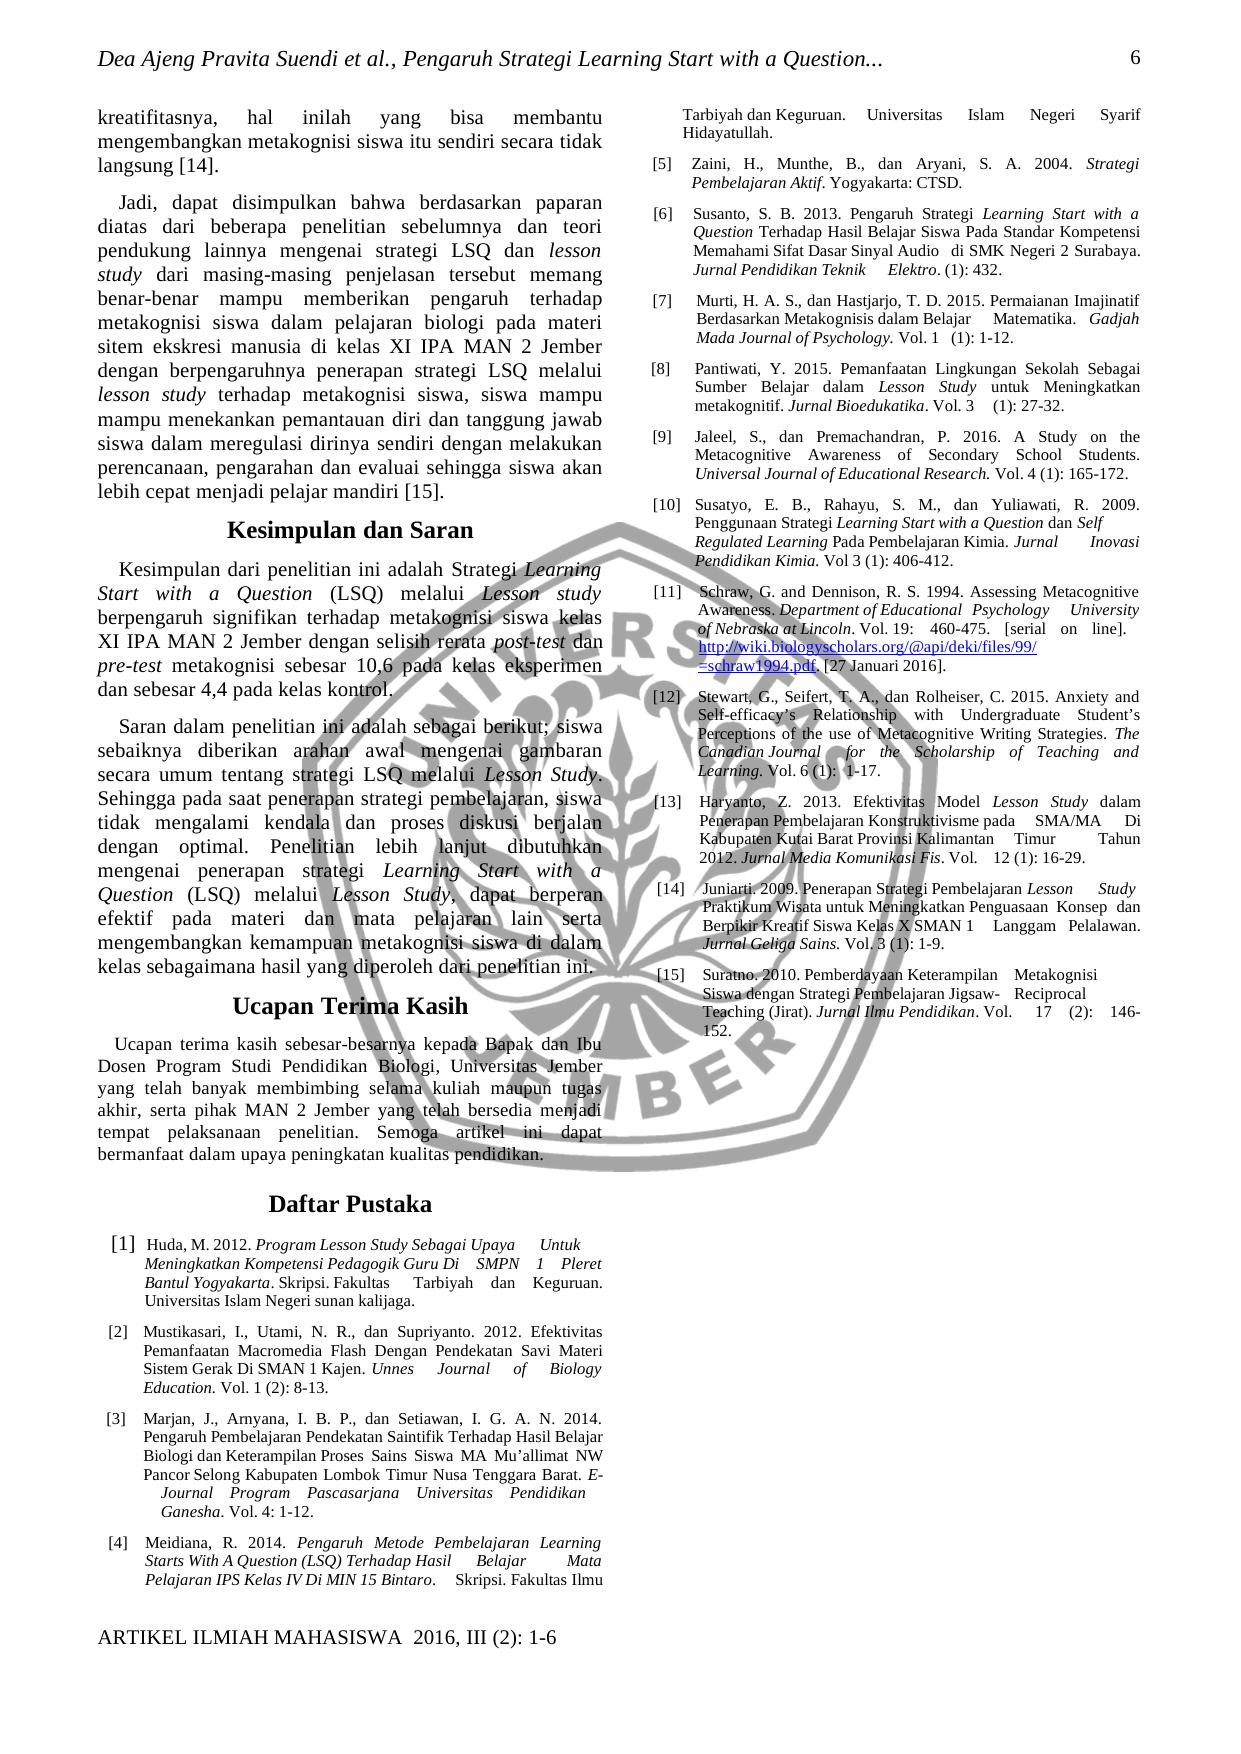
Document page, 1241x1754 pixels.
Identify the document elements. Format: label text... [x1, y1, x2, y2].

text [5] Zaini, H., Munthe, B., dan Aryani, S. A. 2004. Strategi Pembelajaran Aktif. Yogyakarta: CTSD. [652, 155, 1141, 192]
text [12] Stewart, G., Seifert, T. A., dan Rolheiser, C. 2015. Anxiety and Self-efficacy’s Relationship with Undergraduate Student’s Perceptions of the use of Metacognitive Writing Strategies. The Canadian Journal for the Scholarship of Teaching and Learning. Vol. 6 (1): 1-17. [637, 687, 1141, 780]
text [6] Susanto, S. B. 2013. Pengaruh Strategi Learning Start with a Question Terhadap Hasil Belajar Siswa Pada Standar Kompetensi Memahami Sifat Dasar Sinyal Audio di SMK Negeri 2 Surabaya. Jurnal Pendidikan Teknik Elektro. (1): 432. [649, 204, 1141, 278]
text [11] Schraw, G. and Dennison, R. S. 1994. Assessing Metacognitive Awareness. Department of Educational Psychology University of Nebraska at Lincoln. Vol. 19: 460-475. [serial on line]. http://wiki.biologyscholars.org/@api/deki/files/99/ =schraw1994.pdf. [27 Januari 2016]. [641, 582, 1141, 675]
text [7] Murti, H. A. S., dan Hastjarjo, T. D. 2015. Permaianan Imajinatif Berdasarkan Metakognisis dalam Belajar Matematika. Gadjah Mada Journal of Psychology. Vol. 1 (1): 1-12. [644, 291, 1141, 347]
text [4] Meidiana, R. 2014. Pengaruh Metode Pembelajaran Learning Starts With A Question (LSQ) Terhadap Hasil Belajar Mata Pelajaran IPS Kelas IV Di MIN 15 Bintaro. Skripsi. Fakultas Ilmu [108, 1533, 603, 1589]
text [13] Haryanto, Z. 2013. Efektivitas Model Lesson Study dalam Penerapan Pembelajaran Konstruktivisme pada SMA/MA Di Kabupaten Kutai Barat Provinsi Kalimantan Timur Tahun 2012. Jurnal Media Komunikasi Fis. Vol. 12 (1): 16-29. [653, 792, 1141, 867]
text [2] Mustikasari, I., Utami, N. R., dan Supriyanto. 2012. Efektivitas Pemanfaatan Macromedia Flash Dengan Pendekatan Savi Materi Sistem Gerak Di SMAN 1 Kajen. Unnes Journal of Biology Education. Vol. 1 (2): 8-13. [108, 1323, 603, 1397]
text kreatifitasnya, hal inilah yang bisa membantu mengembangkan metakognisi siswa itu sendiri secara tidak langsung [14]. [97, 105, 603, 177]
text Daftar Pustaka [97, 1189, 603, 1218]
text [9] Jaleel, S., dan Premachandran, P. 2016. A Study on the Metacognitive Awareness of Secondary School Students. Universal Journal of Educational Research. Vol. 4 (1): 165-172. [652, 427, 1141, 483]
text Jadi, dapat disimpulkan bahwa berdasarkan paparan diatas dari beberapa penelitian sebelumnya dan teori pendukung lainnya mengenai strategi LSQ dan lesson study dari masing-masing penjelasan tersebut memang benar-benar mampu memberikan pengaruh terhadap metakognisi siswa dalam pelajaran biologi pada materi sitem ekskresi manusia di kelas XI IPA MAN 2 Jember dengan berpengaruhnya penerapan strategi LSQ melalui lesson study terhadap metakognisi siswa, siswa mampu mampu menekankan pemantauan diri dan tanggung jawab siswa dalam meregulasi dirinya sendiri dengan melakukan perencanaan, pengarahan dan evaluai sehingga siswa akan lebih cepat menjadi pelajar mandiri [15]. [97, 190, 603, 503]
text [15] Suratno. 2010. Pemberdayaan Keterampilan Metakognisi Siswa dengan Strategi Pembelajaran Jigsaw- Reciprocal Teaching (Jirat). Jurnal Ilmu Pendidikan. Vol. 17 (2): 146-152. [657, 966, 1141, 1040]
text Ucapan terima kasih sebesar-besarnya kepada Bapak dan Ibu Dosen Program Studi Pendidikan Biologi, Universitas Jember yang telah banyak membimbing selama kuliah maupun tugas akhir, serta pihak MAN 2 Jember yang telah bersedia menjadi tempat pelaksanaan penelitian. Semoga artikel ini dapat bermanfaat dalam upaya peningkatan kualitas pendidikan. [97, 1032, 603, 1165]
text Kesimpulan dari penelitian ini adalah Strategi Learning Start with a Question (LSQ) melalui Lesson study berpengaruh signifikan terhadap metakognisi siswa kelas XI IPA MAN 2 Jember dengan selisih rerata post-test dan pre-test metakognisi sebesar 10,6 pada kelas eksperimen dan sebesar 4,4 pada kelas kontrol. [97, 557, 603, 701]
text [3] Marjan, J., Arnyana, I. B. P., dan Setiawan, I. G. A. N. 2014. Pengaruh Pembelajaran Pendekatan Saintifik Terhadap Hasil Belajar Biologi dan Keterampilan Proses Sains Siswa MA Mu’allimat NW Pancor Selong Kabupaten Lombok Timur Nusa Tenggara Barat. E- Journal Program Pascasarjana Universitas Pendidikan Ganesha. Vol. 4: 1-12. [106, 1409, 603, 1521]
text [1] Huda, M. 2012. Program Lesson Study Sebagai Upaya Untuk Meningkatkan Kompetensi Pedagogik Guru Di SMPN 1 Pleret Bantul Yogyakarta. Skripsi. Fakultas Tarbiyah dan Keguruan. Universitas Islam Negeri sunan kalijaga. [105, 1230, 603, 1310]
text Ucapan Terima Kasih [97, 991, 603, 1020]
text Tarbiyah dan Keguruan. Universitas Islam Negeri Syarif Hidayatullah. [646, 105, 1141, 142]
text Kesimpulan dan Saran [97, 515, 603, 544]
text Saran dalam penelitian ini adalah sebagai berikut; siswa sebaiknya diberikan arahan awal mengenai gambaran secara umum tentang strategi LSQ melalui Lesson Study. Sehingga pada saat penerapan strategi pembelajaran, siswa tidak mengalami kendala dan proses diskusi berjalan dengan optimal. Penelitian lebih lanjut dibutuhkan mengenai penerapan strategi Learning Start with a Question (LSQ) melalui Lesson Study, dapat berperan efektif pada materi dan mata pelajaran lain serta mengembangkan kemampuan metakognisi siswa di dalam kelas sebagaimana hasil yang diperoleh dari penelitian ini. [97, 713, 603, 978]
picture [229, 447, 1011, 1247]
text [10] Susatyo, E. B., Rahayu, S. M., dan Yuliawati, R. 2009. Penggunaan Strategi Learning Start with a Question dan Self Regulated Learning Pada Pembelajaran Kimia. Jurnal Inovasi Pendidikan Kimia. Vol 3 (1): 406-412. [637, 495, 1141, 569]
text [14] Juniarti. 2009. Penerapan Strategi Pembelajaran Lesson Study Praktikum Wisata untuk Meningkatkan Penguasaan Konsep dan Berpikir Kreatif Siswa Kelas X SMAN 1 Langgam Pelalawan. Jurnal Geliga Sains. Vol. 3 (1): 1-9. [657, 879, 1141, 953]
text [8] Pantiwati, Y. 2015. Pemanfaatan Lingkungan Sekolah Sebagai Sumber Belajar dalam Lesson Study untuk Meningkatkan metakognitif. Jurnal Bioedukatika. Vol. 3 (1): 27-32. [643, 359, 1141, 415]
